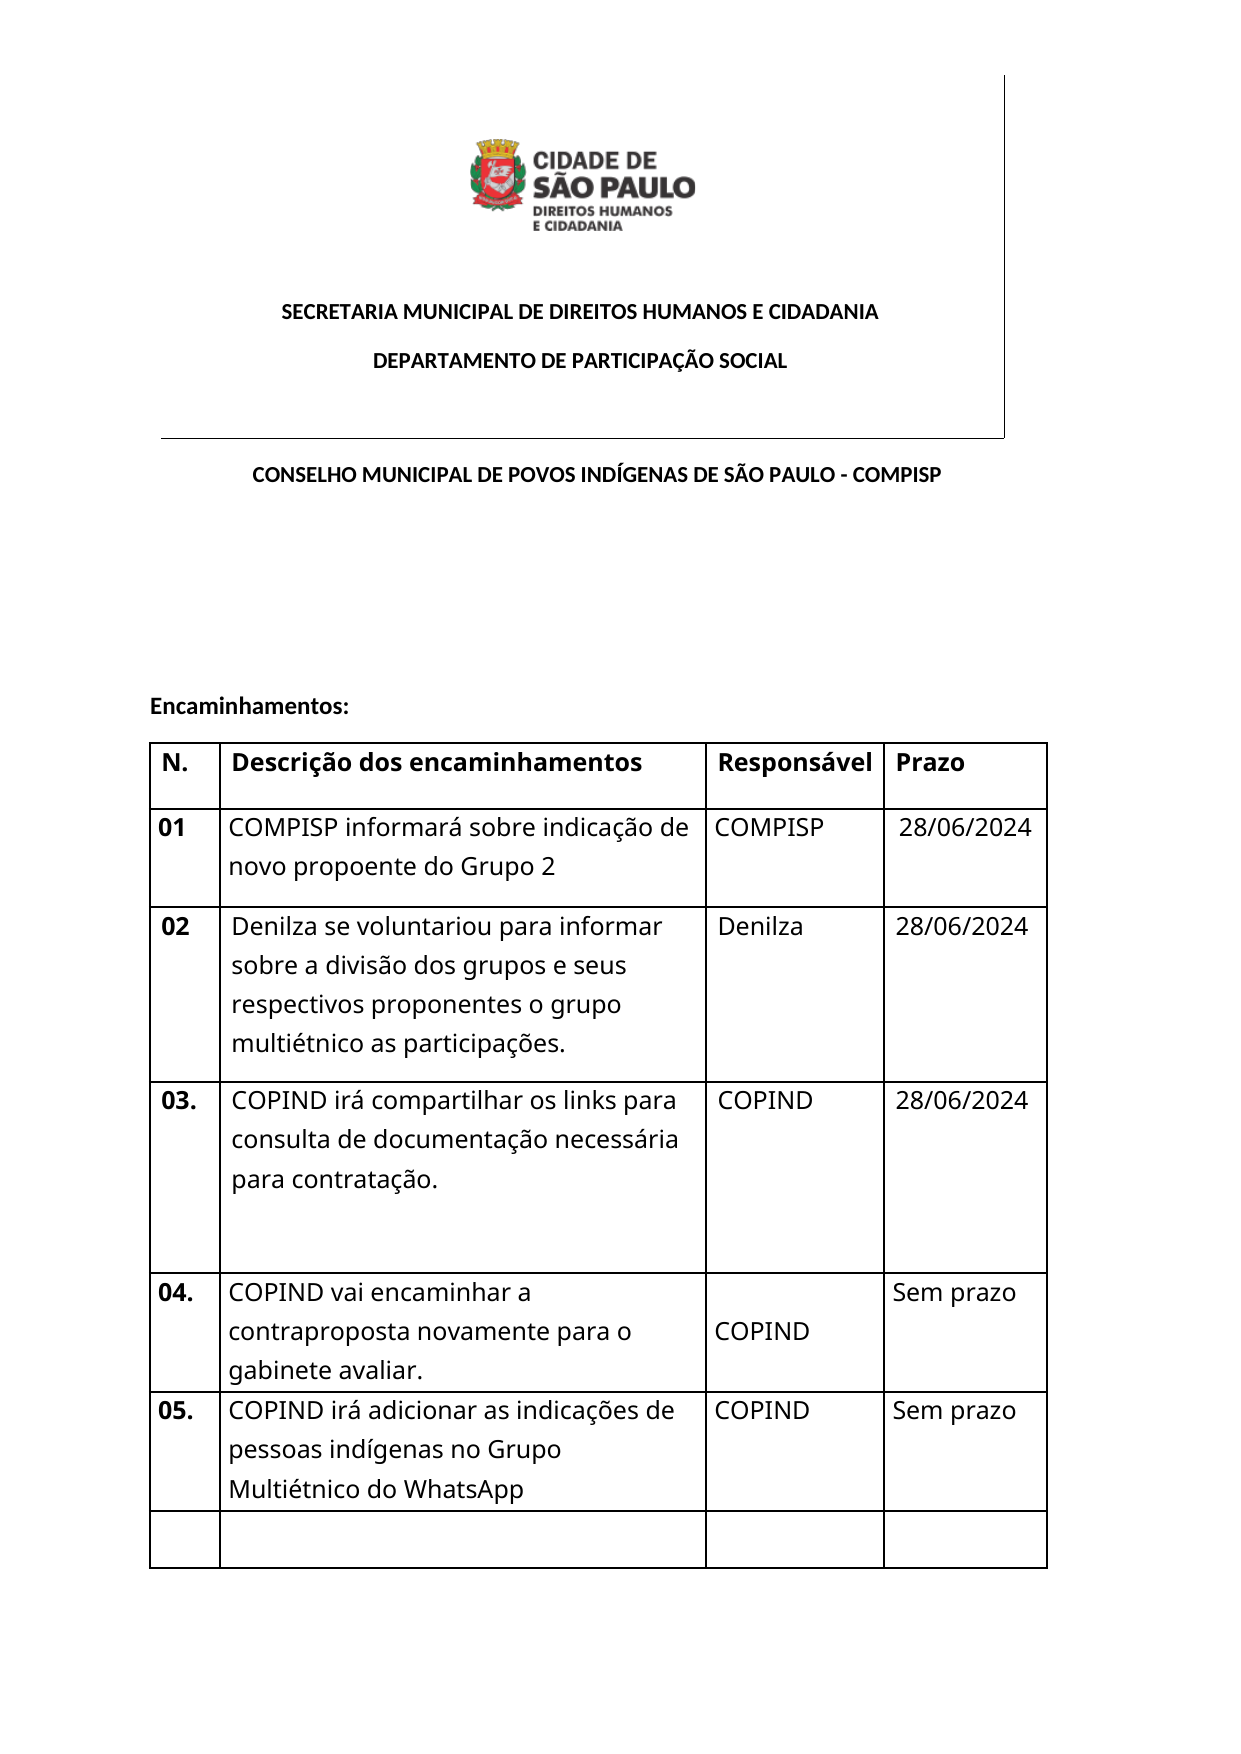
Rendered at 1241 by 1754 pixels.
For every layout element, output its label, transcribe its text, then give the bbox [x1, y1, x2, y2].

table_cell COPIND [707, 1393, 883, 1509]
table_cell COMPISP informará sobre indicação de novo propoente do Grupo 2 [221, 810, 705, 906]
table_cell 05. [151, 1393, 219, 1509]
table_cell Denilza [707, 908, 883, 1081]
table_header Responsável [707, 744, 883, 808]
table_cell Sem prazo [885, 1274, 1046, 1391]
table_cell 01 [151, 810, 219, 906]
table_cell [885, 1512, 1046, 1567]
table_cell 02 [151, 908, 219, 1081]
table_cell 04. [151, 1274, 219, 1391]
table_cell [151, 1512, 219, 1567]
table_cell COMPISP [707, 810, 883, 906]
table_cell 28/06/2024 [885, 908, 1046, 1081]
table_header Descrição dos encaminhamentos [221, 744, 705, 808]
table_cell [707, 1512, 883, 1567]
table_cell 03. [151, 1083, 219, 1272]
table_cell 28/06/2024 [885, 1083, 1046, 1272]
table_cell 28/06/2024 [885, 810, 1046, 906]
table_header Prazo [885, 744, 1046, 808]
table_cell COPIND vai encaminhar a contraproposta novamente para o gabinete avaliar. [221, 1274, 705, 1391]
text Encaminhamentos: [150, 690, 1090, 721]
table_cell Sem prazo [885, 1393, 1046, 1509]
table_cell [221, 1512, 705, 1567]
table_cell COPIND irá compartilhar os links para consulta de documentação necessária para contratação. [221, 1083, 705, 1272]
table_cell COPIND [707, 1083, 883, 1272]
table_cell Denilza se voluntariou para informar sobre a divisão dos grupos e seus respectivos proponentes o grupo multiétnico as participações. [221, 908, 705, 1081]
table_cell COPIND [707, 1274, 883, 1391]
table_cell COPIND irá adicionar as indicações de pessoas indígenas no Grupo Multiétnico do WhatsApp [221, 1393, 705, 1509]
table_header N. [151, 744, 219, 808]
